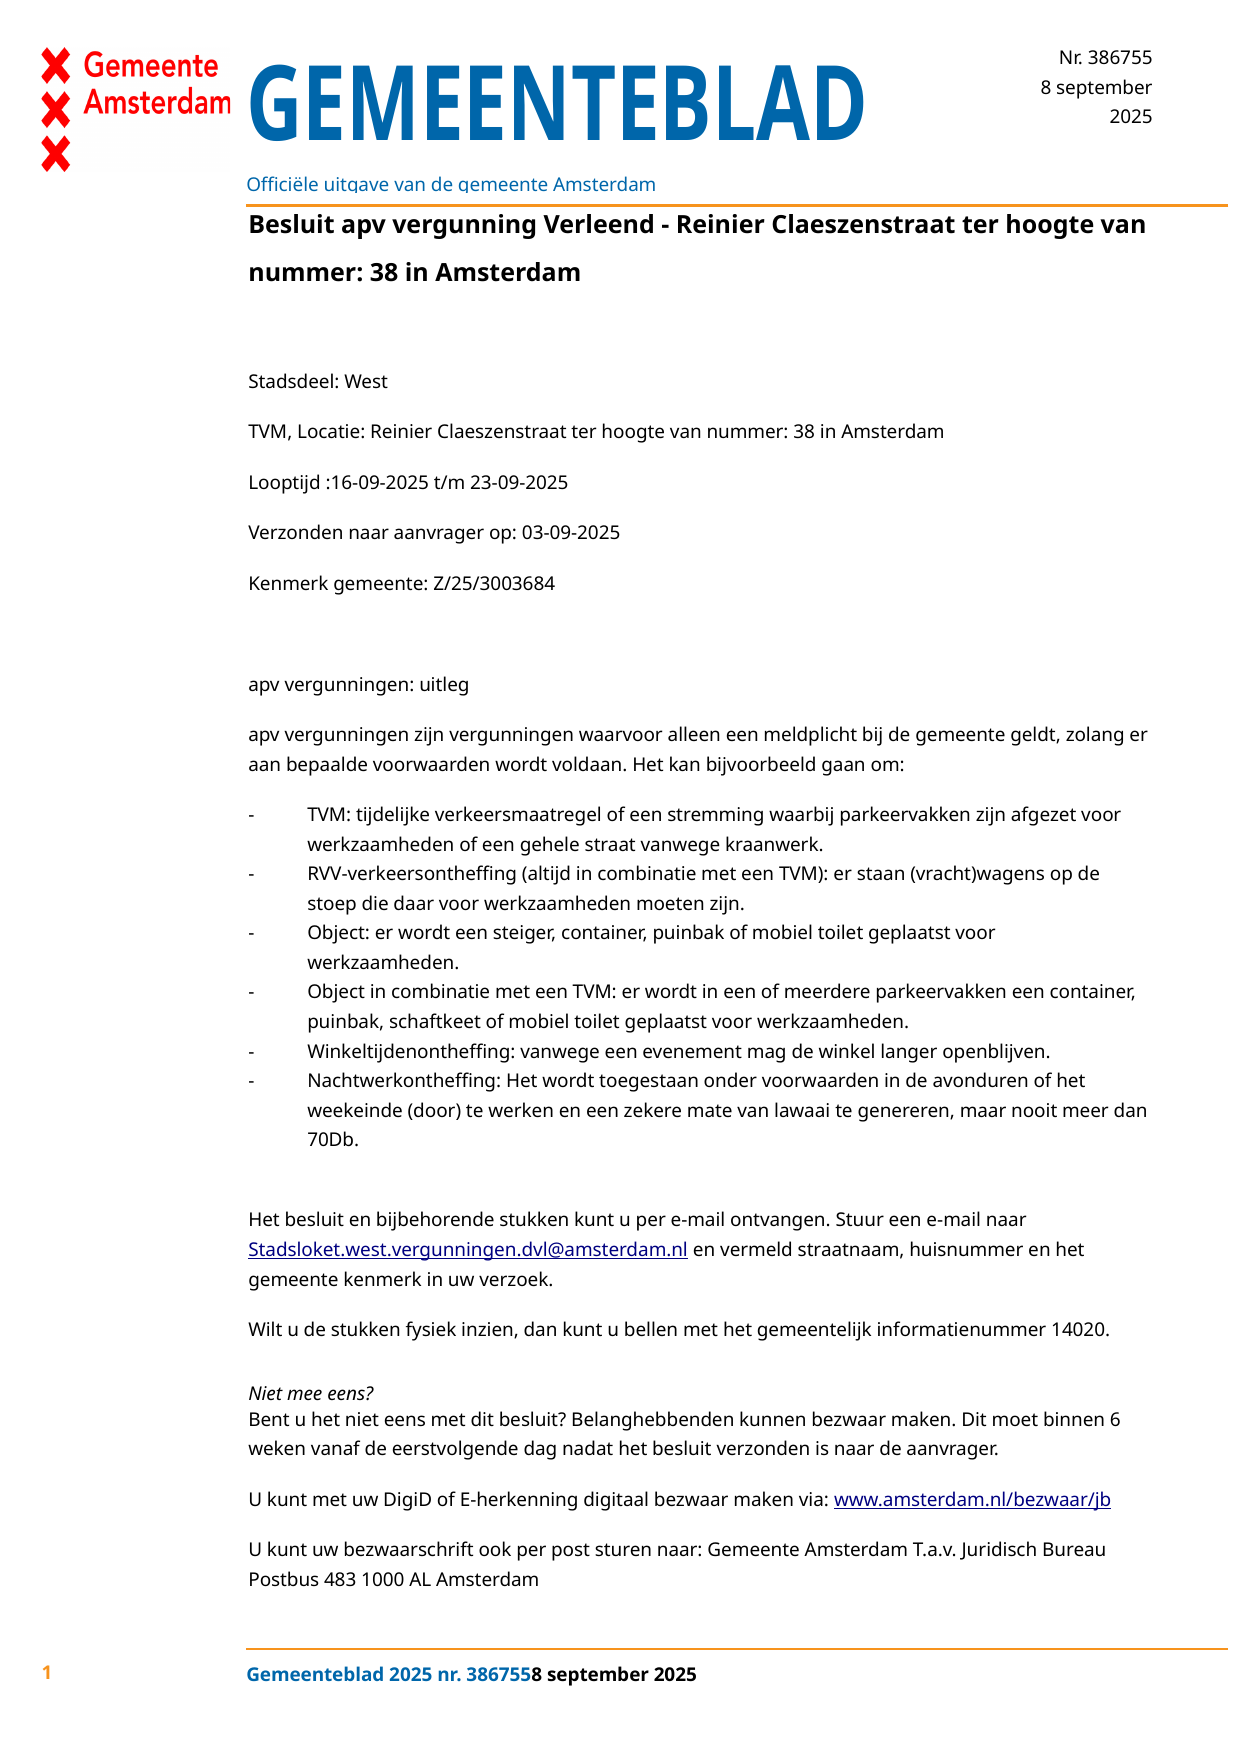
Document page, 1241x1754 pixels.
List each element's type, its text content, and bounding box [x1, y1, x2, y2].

text Niet mee eens? [248, 1380, 1152, 1406]
text Besluit apv vergunning Verleend - Reinier Claeszenstraat ter hoogte van nummer: 38 in Amsterdam [248, 207, 1152, 288]
text Looptijd :16-09-2025 t/m 23-09-2025 [248, 469, 1152, 495]
text apv vergunningen zijn vergunningen waarvoor alleen een meldplicht bij de gemeente geldt, zolang er aan bepaalde voorwaarden wordt voldaan. Het kan bijvoorbeeld gaan om: [248, 721, 1152, 777]
text Het besluit en bijbehorende stukken kunt u per e-mail ontvangen. Stuur een e-mail naar Stadsloket.west.vergunningen.dvl@amsterdam.nl en vermeld straatnaam, huisnummer en het gemeente kenmerk in uw verzoek. [248, 1207, 1152, 1292]
list TVM: tijdelijke verkeersmaatregel of een stremming waarbij parkeervakken zijn afgezet voor werkzaamheden of een gehele straat vanwege kraanwerk. [248, 801, 1152, 857]
list RVV-verkeersontheffing (altijd in combinatie met een TVM): er staan (vracht)wagens op de stoep die daar voor werkzaamheden moeten zijn. [248, 860, 1152, 916]
text U kunt uw bezwaarschrift ook per post sturen naar: Gemeente Amsterdam T.a.v. Juridisch Bureau Postbus 483 1000 AL Amsterdam [248, 1536, 1152, 1592]
text U kunt met uw DigiD of E-herkenning digitaal bezwaar maken via: www.amsterdam.nl/bezwaar/jb [248, 1486, 1152, 1512]
list Nachtwerkontheffing: Het wordt toegestaan onder voorwaarden in de avonduren of het weekeinde (door) te werken en een zekere mate van lawaai te genereren, maar nooit meer dan 70Db. [248, 1067, 1152, 1152]
list Object: er wordt een steiger, container, puinbak of mobiel toilet geplaatst voor werkzaamheden. [248, 919, 1152, 975]
text Verzonden naar aanvrager op: 03-09-2025 [248, 519, 1152, 545]
text TVM, Locatie: Reinier Claeszenstraat ter hoogte van nummer: 38 in Amsterdam [248, 419, 1152, 444]
text apv vergunningen: uitleg [248, 671, 1152, 697]
text Stadsdeel: West [248, 368, 1152, 394]
text Kenmerk gemeente: Z/25/3003684 [248, 570, 1152, 596]
picture [41, 47, 231, 172]
list Winkeltijdenontheffing: vanwege een evenement mag de winkel langer openblijven. [248, 1038, 1152, 1064]
text Wilt u de stukken fysiek inzien, dan kunt u bellen met het gemeentelijk informatienummer 14020. [248, 1316, 1152, 1342]
text Bent u het niet eens met dit besluit? Belanghebbenden kunnen bezwaar maken. Dit moet binnen 6 weken vanaf de eerstvolgende dag nadat het besluit verzonden is naar de aanvrager. [248, 1406, 1152, 1461]
list Object in combinatie met een TVM: er wordt in een of meerdere parkeervakken een container, puinbak, schaftkeet of mobiel toilet geplaatst voor werkzaamheden. [248, 979, 1152, 1034]
